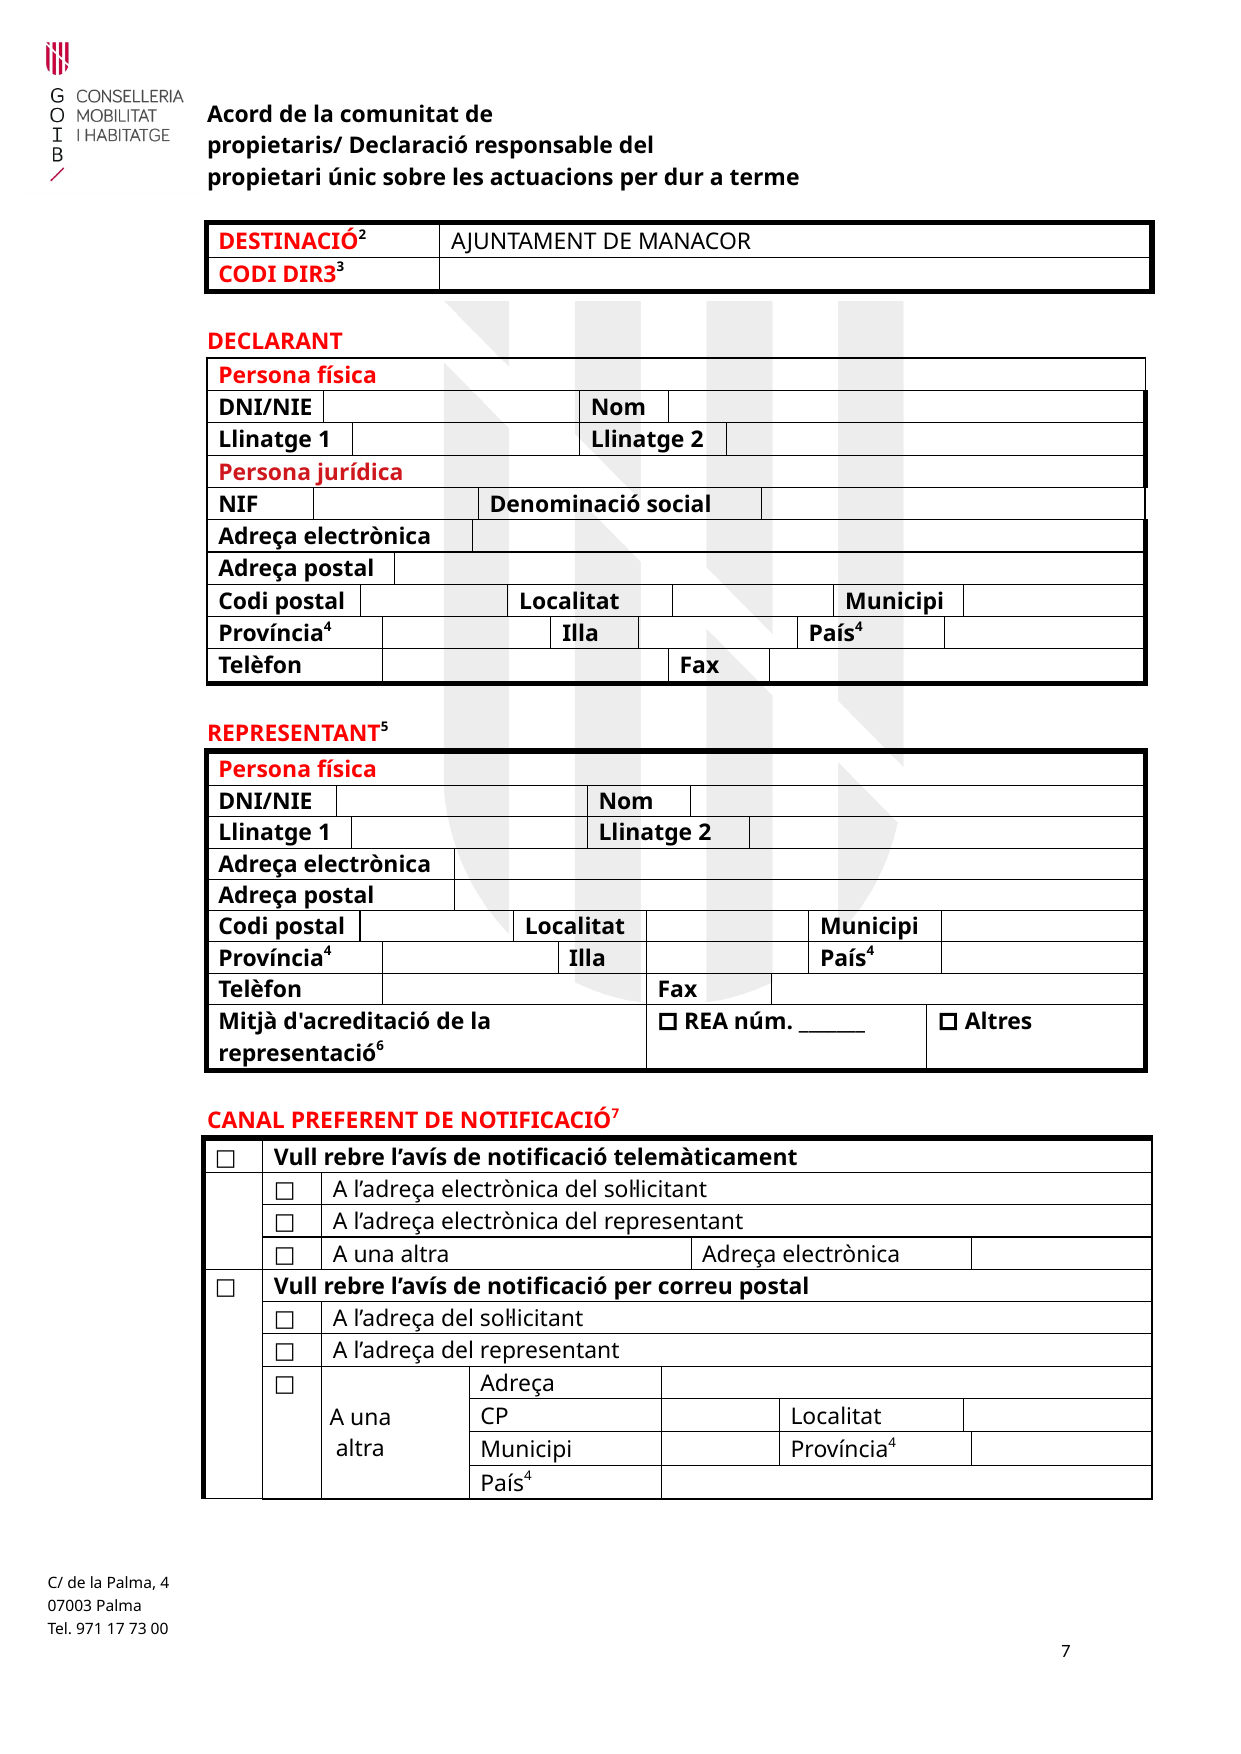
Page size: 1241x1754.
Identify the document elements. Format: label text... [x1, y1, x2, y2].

picture [669, 649, 769, 681]
table_cell [662, 1432, 779, 1464]
picture [443, 686, 904, 748]
table_cell [964, 585, 1143, 616]
text REPRESENTANT5 [207, 717, 443, 748]
picture [809, 942, 904, 973]
picture [443, 359, 904, 390]
table_cell [904, 423, 1143, 454]
table_cell □ [206, 1270, 262, 1498]
table_cell País4 [470, 1466, 661, 1498]
table_cell □ [263, 1238, 321, 1269]
picture [691, 786, 904, 816]
picture [580, 391, 668, 422]
table_cell [383, 649, 443, 681]
table_cell [440, 258, 1149, 289]
picture [809, 911, 904, 941]
table_cell [383, 974, 646, 1004]
table_cell Província4 [209, 942, 382, 973]
table_cell Municipi [904, 911, 941, 941]
picture [443, 488, 478, 519]
picture [443, 974, 646, 1002]
table_cell [361, 585, 443, 616]
table_cell País4 [904, 942, 941, 973]
text Acord de la comunitat de [207, 98, 1152, 129]
table_cell Municipi [470, 1432, 661, 1464]
table_cell [383, 617, 443, 648]
table_cell CODI DIR33 [209, 258, 439, 289]
table_cell [964, 1399, 1151, 1431]
table_cell [206, 1173, 262, 1269]
picture [727, 423, 904, 455]
table_cell [383, 942, 443, 973]
table_cell [945, 617, 1143, 648]
table_cell  REA núm. _______ [647, 1005, 926, 1068]
picture [798, 617, 904, 648]
table_cell □ [263, 1334, 321, 1366]
table_cell CP [470, 1399, 661, 1431]
table_header Persona física [209, 754, 443, 785]
table_cell [904, 817, 1143, 847]
table_cell [353, 423, 443, 454]
table_cell [942, 942, 1143, 973]
table_cell □ [263, 1302, 321, 1333]
table_cell A l’adreça del representant [322, 1334, 1151, 1366]
table_cell Codi postal [209, 911, 359, 941]
picture [770, 649, 904, 681]
table_cell [662, 1466, 1151, 1498]
table_cell Província4 [780, 1432, 971, 1464]
table_cell [662, 1367, 1151, 1398]
table_cell NIF [208, 488, 313, 519]
table_cell Adreça postal [209, 880, 443, 910]
text DECLARANT [207, 325, 443, 357]
picture [551, 617, 638, 648]
picture [508, 585, 672, 616]
picture [443, 391, 579, 422]
table_cell Adreça electrònica [692, 1238, 971, 1269]
picture [443, 849, 454, 879]
table_cell Mitjà d'acreditació de la representació6 [209, 1005, 646, 1068]
table_cell Llinatge 1 [209, 817, 351, 847]
table_cell [972, 1238, 1151, 1269]
picture [639, 617, 797, 648]
picture [22, 35, 207, 195]
table_cell □ [263, 1173, 321, 1204]
picture [443, 880, 454, 910]
picture [443, 911, 513, 941]
table_cell  Altres [927, 1005, 1143, 1068]
picture [580, 423, 726, 455]
table_cell Telèfon [209, 974, 382, 1004]
table_cell [972, 1432, 1151, 1464]
table_cell Adreça [470, 1367, 661, 1398]
table_cell A una altra [322, 1238, 691, 1269]
table_cell Vull rebre l’avís de notificació per correu postal [263, 1270, 1151, 1301]
table_cell A l’adreça electrònica del representant [322, 1205, 1151, 1236]
text CANAL PREFERENT DE NOTIFICACIÓ7 [207, 1104, 1093, 1135]
table_cell □ [263, 1205, 321, 1236]
picture [443, 520, 472, 551]
table_cell [352, 817, 443, 847]
picture [473, 520, 904, 551]
table_cell [904, 456, 1143, 487]
table_cell Adreça electrònica [208, 520, 443, 551]
picture [669, 391, 904, 422]
table_cell Codi postal [208, 585, 360, 616]
text [904, 717, 1152, 748]
table_header DESTINACIÓ2 [209, 225, 439, 257]
picture [479, 488, 761, 519]
table_cell [904, 849, 1143, 879]
picture [514, 911, 646, 941]
picture [443, 942, 558, 973]
table_cell Localitat [780, 1399, 963, 1431]
table_cell A una altra [322, 1367, 469, 1498]
picture [647, 911, 808, 941]
picture [443, 553, 904, 584]
table_cell [904, 649, 1143, 681]
table_cell [904, 880, 1143, 910]
table_cell [942, 911, 1143, 941]
table_cell A l’adreça del sol·licitant [322, 1302, 1151, 1333]
picture [443, 649, 668, 681]
table_header [904, 359, 1145, 390]
table_cell Adreça electrònica [209, 849, 443, 879]
text [904, 325, 1152, 357]
table_cell Persona jurídica [208, 456, 443, 487]
table_cell [904, 391, 1143, 422]
picture [443, 754, 904, 785]
table_cell [904, 553, 1143, 584]
table_header □ [206, 1141, 262, 1172]
table_cell [395, 553, 443, 584]
table_cell [662, 1399, 779, 1431]
text propietari únic sobre les actuacions per dur a terme [207, 160, 1152, 192]
picture [673, 585, 833, 616]
table_cell País4 [904, 617, 944, 648]
picture [762, 488, 904, 519]
table_cell A l’adreça electrònica del sol·licitant [322, 1173, 1151, 1204]
picture [443, 301, 904, 357]
table_cell Adreça postal [208, 553, 394, 584]
table_cell Municipi [904, 585, 963, 616]
table_cell DNI/NIE [209, 786, 336, 816]
table_header [904, 754, 1143, 785]
table_cell [337, 786, 443, 816]
picture [588, 817, 749, 848]
picture [455, 880, 904, 910]
picture [443, 817, 587, 848]
picture [834, 585, 904, 616]
table_header Vull rebre l’avís de notificació telemàticament [263, 1141, 1151, 1172]
picture [772, 974, 904, 1002]
table_cell [904, 488, 1144, 519]
table_cell Llinatge 1 [208, 423, 352, 454]
picture [559, 942, 646, 973]
table_cell [904, 520, 1143, 551]
text propietaris/ Declaració responsable del [207, 129, 1152, 160]
picture [443, 456, 904, 487]
picture [443, 617, 550, 648]
table_cell Telèfon [208, 649, 382, 681]
picture [588, 786, 690, 816]
picture [647, 974, 771, 1002]
picture [443, 585, 507, 616]
picture [750, 817, 904, 848]
table_cell [904, 786, 1143, 816]
table_header Persona física [208, 359, 443, 390]
picture [443, 786, 587, 816]
table_header AJUNTAMENT DE MANACOR [440, 225, 1149, 257]
picture [443, 423, 579, 455]
table_cell [361, 911, 443, 941]
table_cell Província4 [208, 617, 382, 648]
table_cell [314, 488, 443, 519]
picture [455, 849, 904, 879]
table_cell [772, 974, 1143, 1004]
table_cell DNI/NIE [208, 391, 323, 422]
table_cell [324, 391, 443, 422]
picture [647, 942, 808, 973]
table_cell □ [263, 1367, 321, 1498]
